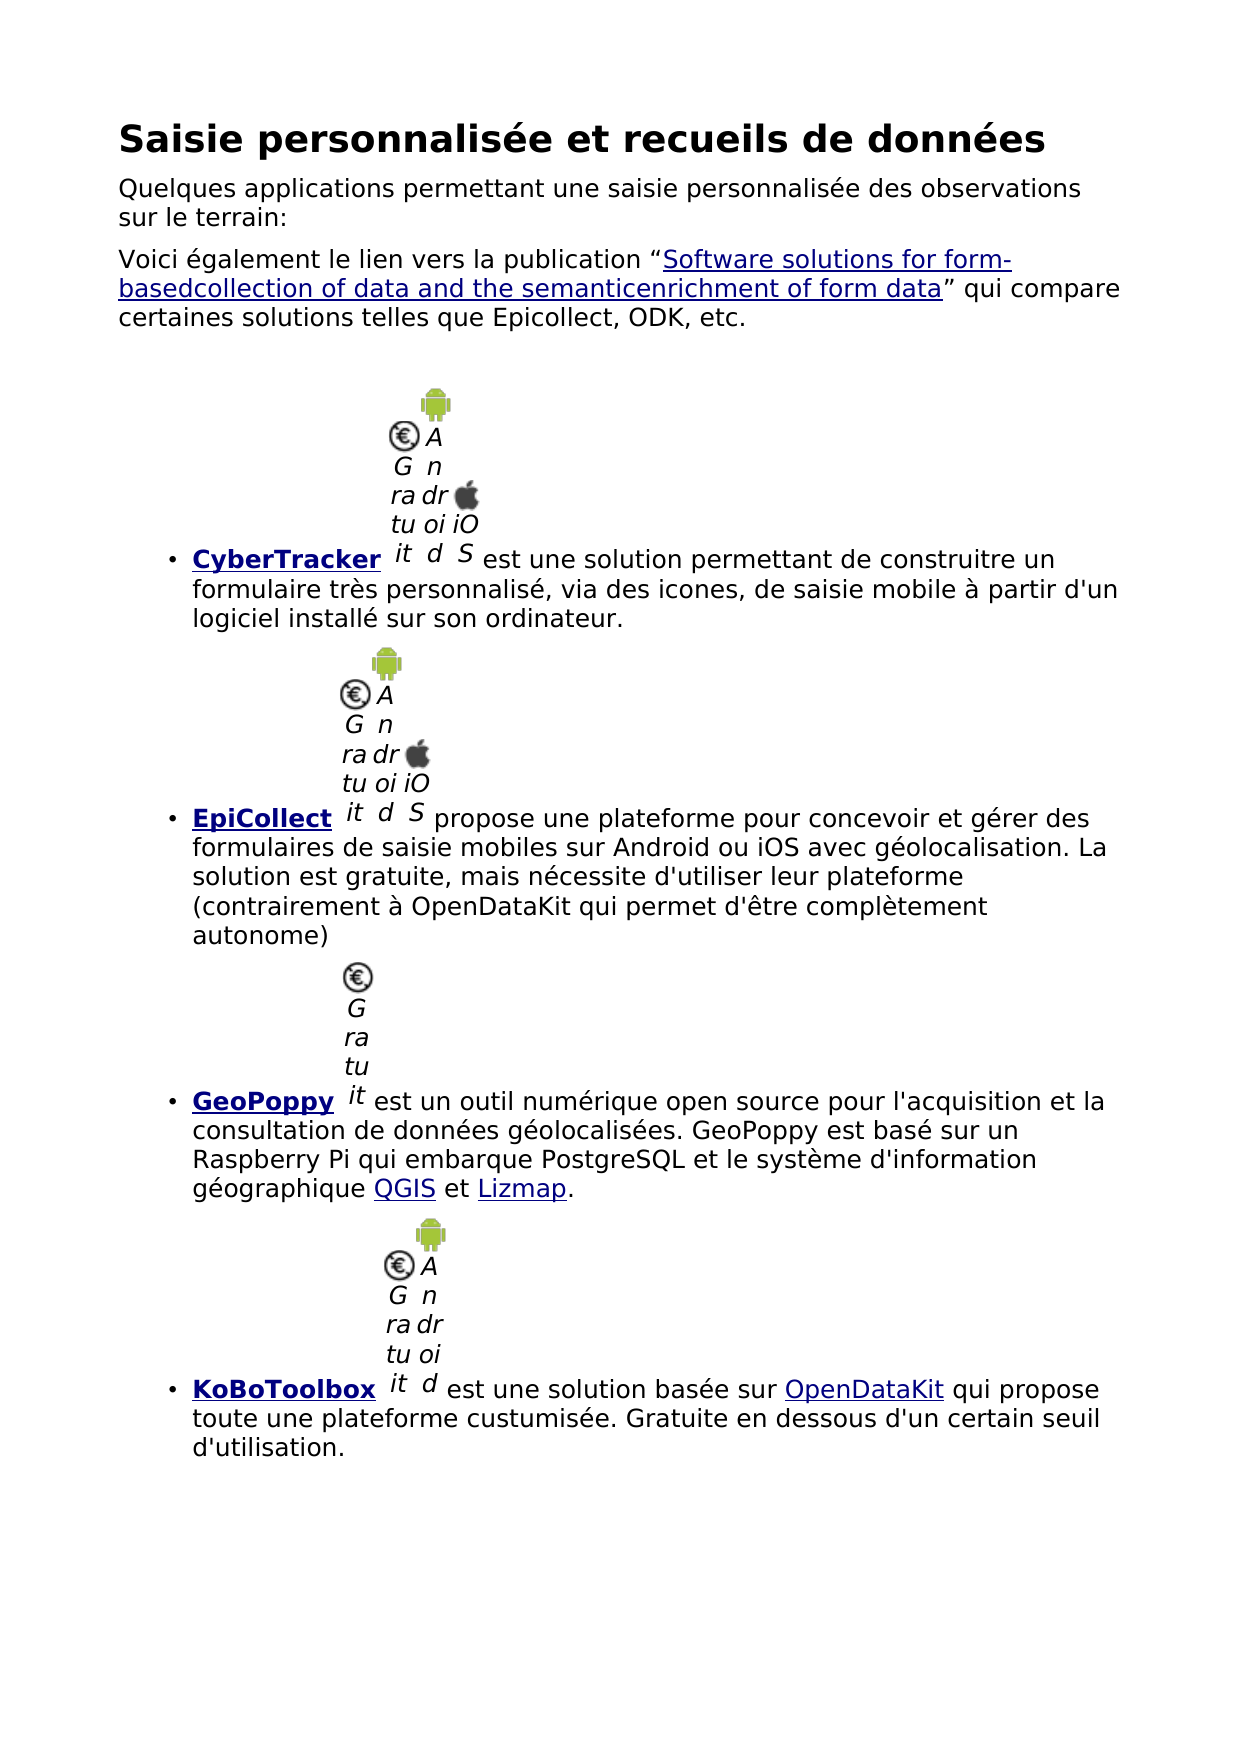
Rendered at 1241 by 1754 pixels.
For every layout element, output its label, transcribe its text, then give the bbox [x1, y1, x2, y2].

list Gratuit [389, 453, 420, 569]
list Gratuit [340, 711, 371, 827]
list Gratuit [342, 994, 373, 1110]
picture [339, 645, 403, 711]
picture [342, 962, 374, 994]
picture [383, 1216, 447, 1282]
subtitle Saisie personnalisée et recueils de données [118, 118, 1122, 162]
list Android [415, 1253, 446, 1398]
list CyberTracker est une solution permettant de construitre un formulaire très personnalisé, via des icones, de saisie mobile à partir d'un logiciel installé sur son ordinateur. [177, 374, 1122, 633]
list iOS [402, 769, 434, 827]
list Android [371, 682, 402, 827]
picture [402, 739, 434, 769]
list GeoPoppy est un outil numérique open source pour l'acquisition et la consultation de données géolocalisées. GeoPoppy est basé sur un Raspberry Pi qui embarque PostgreSQL et le système d'information géographique QGIS et Lizmap. [177, 950, 1122, 1204]
picture [451, 480, 483, 511]
text Quelques applications permettant une saisie personnalisée des observations sur le terrain: [118, 174, 1122, 233]
list Android [420, 423, 451, 569]
list iOS [451, 511, 482, 569]
list KoBoToolbox est une solution basée sur OpenDataKit qui propose toute une plateforme custumisée. Gratuite en dessous d'un certain seuil d'utilisation. [177, 1204, 1122, 1462]
text Voici également le lien vers la publication “Software solutions for form-basedcollection of data and the semanticenrichment of form data” qui compare certaines solutions telles que Epicollect, ODK, etc. [118, 245, 1122, 333]
list Gratuit [384, 1282, 415, 1398]
list EpiCollect propose une plateforme pour concevoir et gérer des formulaires de saisie mobiles sur Android ou iOS avec géolocalisation. La solution est gratuite, mais nécessite d'utiliser leur plateforme (contrairement à OpenDataKit qui permet d'être complètement autonome) [177, 633, 1122, 950]
picture [388, 387, 452, 453]
